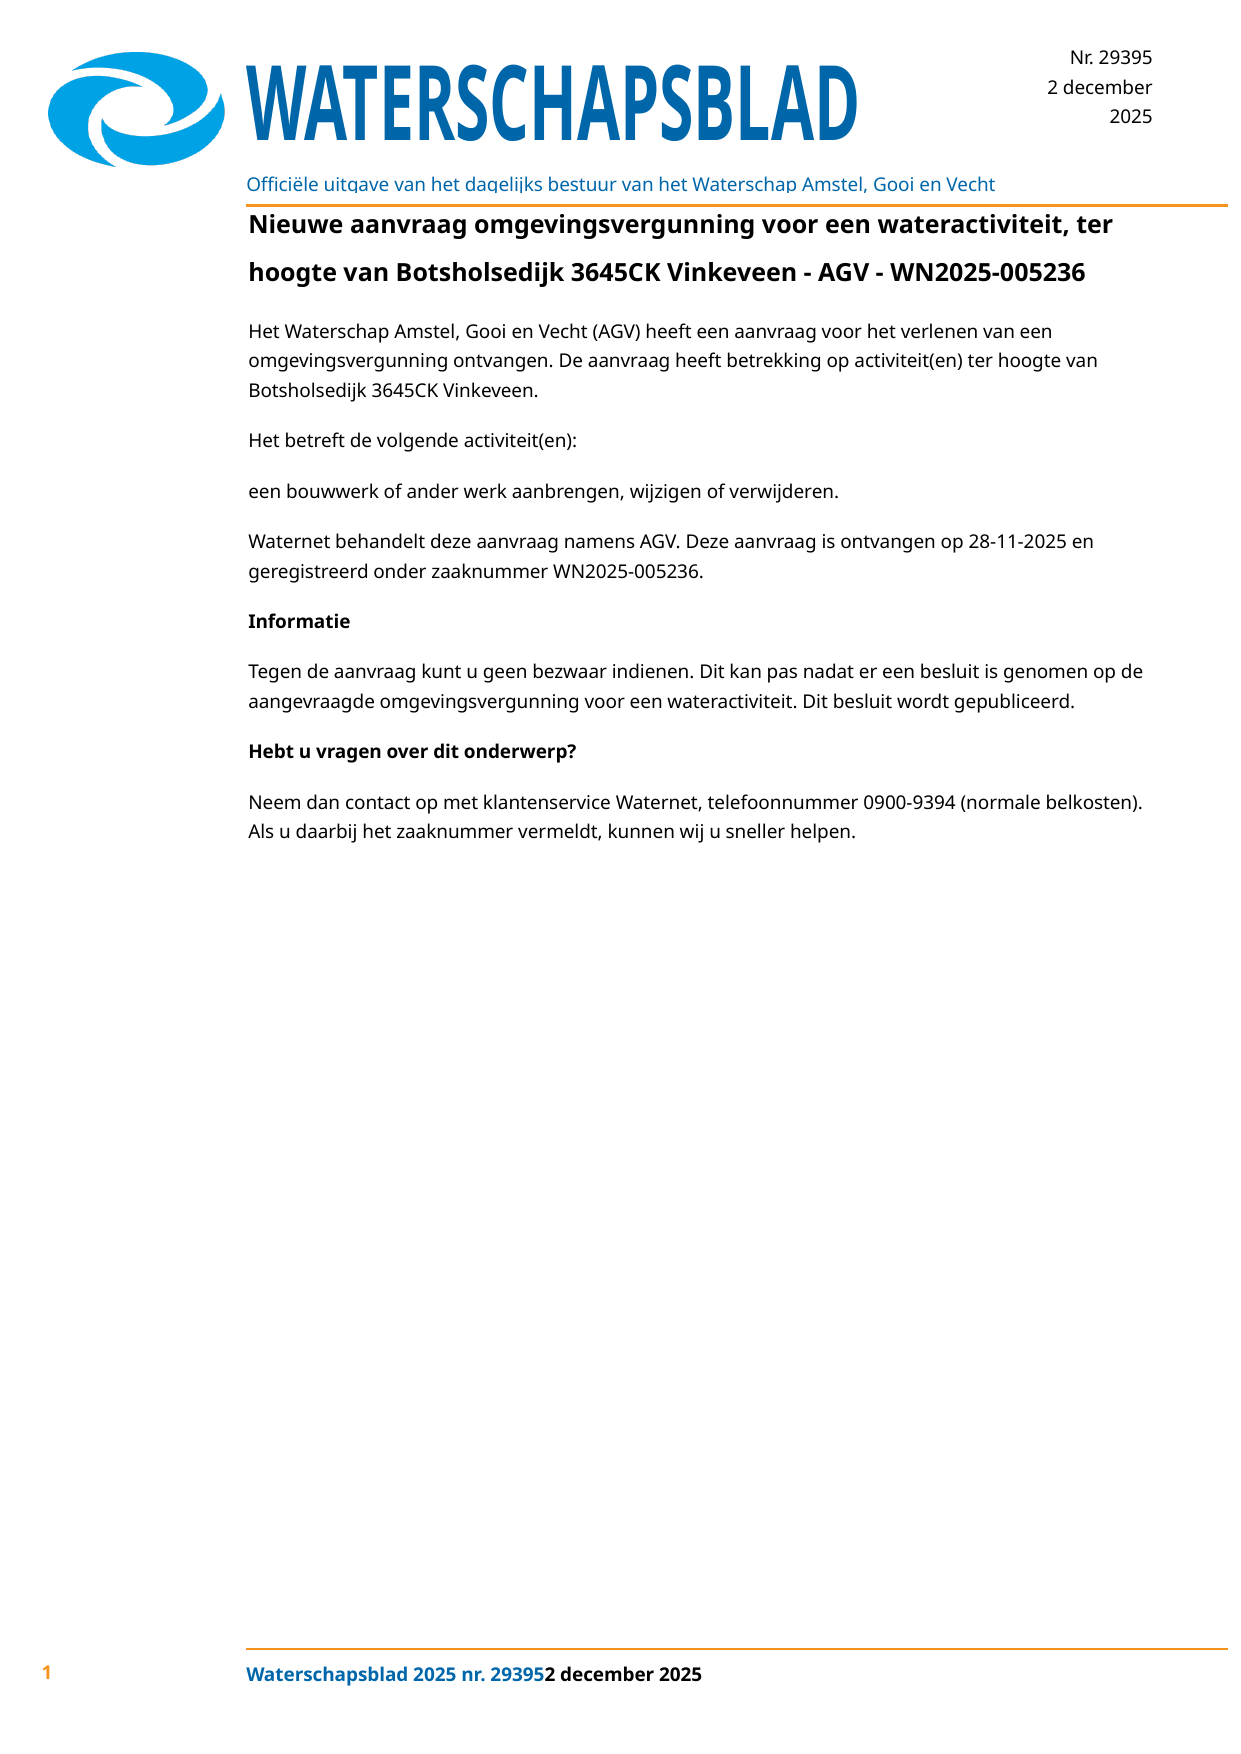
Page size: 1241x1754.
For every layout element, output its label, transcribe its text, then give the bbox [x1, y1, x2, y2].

text Neem dan contact op met klantenservice Waternet, telefoonnummer 0900-9394 (normale belkosten). Als u daarbij het zaaknummer vermeldt, kunnen wij u sneller helpen. [248, 789, 1152, 844]
text Informatie [248, 608, 1152, 634]
text Het Waterschap Amstel, Gooi en Vecht (AGV) heeft een aanvraag voor het verlenen van een omgevingsvergunning ontvangen. De aanvraag heeft betrekking op activiteit(en) ter hoogte van Botsholsedijk 3645CK Vinkeveen. [248, 318, 1152, 403]
text Tegen de aanvraag kunt u geen bezwaar indienen. Dit kan pas nadat er een besluit is genomen op de aangevraagde omgevingsvergunning voor een wateractiviteit. Dit besluit wordt gepubliceerd. [248, 659, 1152, 714]
text Waternet behandelt deze aanvraag namens AGV. Deze aanvraag is ontvangen op 28-11-2025 en geregistreerd onder zaaknummer WN2025-005236. [248, 528, 1152, 584]
picture [41, 47, 231, 172]
text Nieuwe aanvraag omgevingsvergunning voor een wateractiviteit, ter hoogte van Botsholsedijk 3645CK Vinkeveen - AGV - WN2025-005236 [248, 207, 1152, 288]
text Het betreft de volgende activiteit(en): [248, 427, 1152, 453]
text een bouwwerk of ander werk aanbrengen, wijzigen of verwijderen. [248, 478, 1152, 504]
text Hebt u vragen over dit onderwerp? [248, 739, 1152, 764]
